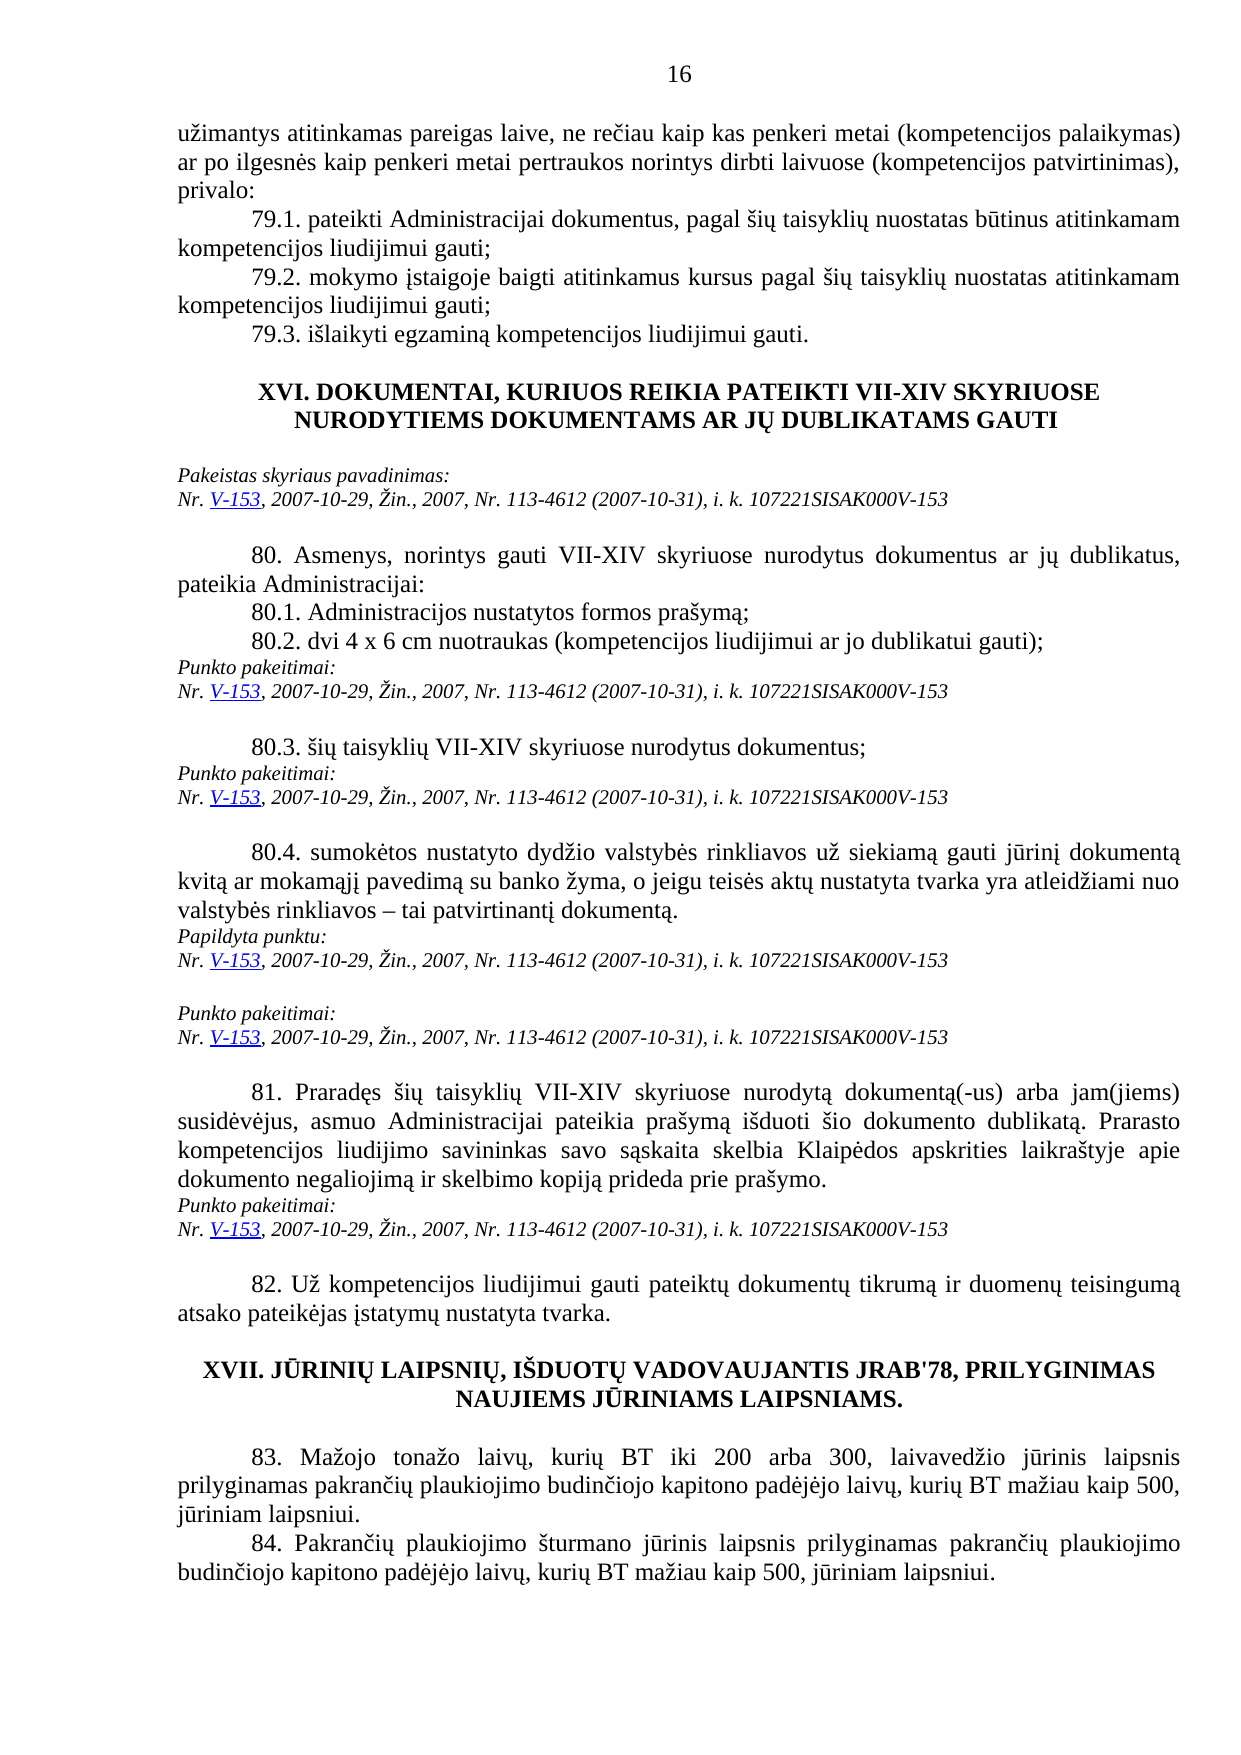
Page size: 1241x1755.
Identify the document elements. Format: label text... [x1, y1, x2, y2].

text Punkto pakeitimai: [177, 1192, 1181, 1217]
text XVII. JŪRINIŲ LAIPSNIŲ, IŠDUOTŲ VADOVAUJANTIS JRAB'78, PRILYGINIMAS NAUJIEMS JŪRINIAMS LAIPSNIAMS. [177, 1356, 1181, 1413]
text Nr. V-153, 2007-10-29, Žin., 2007, Nr. 113-4612 (2007-10-31), i. k. 107221SISAK000V-153 [177, 948, 1181, 972]
text Punkto pakeitimai: [177, 761, 1181, 785]
text Punkto pakeitimai: [177, 655, 1181, 679]
text XVI. DOKUMENTAI, KURIUOS REIKIA PATEIKTI VII-XIV SKYRIUOSE NURODYTIEMS DOKUMENTAMS AR JŲ DUBLIKATAMS GAUTI [177, 377, 1181, 434]
text Punkto pakeitimai: [177, 1001, 1181, 1025]
text 79.1. pateikti Administracijai dokumentus, pagal šių taisyklių nuostatas būtinus atitinkamam kompetencijos liudijimui gauti; [177, 204, 1181, 262]
text 83. Mažojo tonažo laivų, kurių BT iki 200 arba 300, laivavedžio jūrinis laipsnis prilyginamas pakrančių plaukiojimo budinčiojo kapitono padėjėjo laivų, kurių BT mažiau kaip 500, jūriniam laipsniui. [177, 1442, 1181, 1528]
text 79.2. mokymo įstaigoje baigti atitinkamus kursus pagal šių taisyklių nuostatas atitinkamam kompetencijos liudijimui gauti; [177, 262, 1181, 319]
text užimantys atitinkamas pareigas laive, ne rečiau kaip kas penkeri metai (kompetencijos palaikymas) ar po ilgesnės kaip penkeri metai pertraukos norintys dirbti laivuose (kompetencijos patvirtinimas), privalo: [177, 118, 1181, 204]
text 84. Pakrančių plaukiojimo šturmano jūrinis laipsnis prilyginamas pakrančių plaukiojimo budinčiojo kapitono padėjėjo laivų, kurių BT mažiau kaip 500, jūriniam laipsniui. [177, 1528, 1181, 1586]
text 80.1. Administracijos nustatytos formos prašymą; [177, 597, 1181, 626]
text Nr. V-153, 2007-10-29, Žin., 2007, Nr. 113-4612 (2007-10-31), i. k. 107221SISAK000V-153 [177, 487, 1181, 511]
text Nr. V-153, 2007-10-29, Žin., 2007, Nr. 113-4612 (2007-10-31), i. k. 107221SISAK000V-153 [177, 1217, 1181, 1241]
text 80.3. šių taisyklių VII-XIV skyriuose nurodytus dokumentus; [177, 732, 1181, 761]
text 80.2. dvi 4 x 6 cm nuotraukas (kompetencijos liudijimui ar jo dublikatui gauti); [177, 626, 1181, 655]
text 82. Už kompetencijos liudijimui gauti pateiktų dokumentų tikrumą ir duomenų teisingumą atsako pateikėjas įstatymų nustatyta tvarka. [177, 1269, 1181, 1327]
text Nr. V-153, 2007-10-29, Žin., 2007, Nr. 113-4612 (2007-10-31), i. k. 107221SISAK000V-153 [177, 679, 1181, 703]
text 79.3. išlaikyti egzaminą kompetencijos liudijimui gauti. [177, 319, 1181, 348]
text 80. Asmenys, norintys gauti VII-XIV skyriuose nurodytus dokumentus ar jų dublikatus, pateikia Administracijai: [177, 540, 1181, 597]
text Pakeistas skyriaus pavadinimas: [177, 463, 1181, 487]
text 81. Praradęs šių taisyklių VII-XIV skyriuose nurodytą dokumentą(-us) arba jam(jiems) susidėvėjus, asmuo Administracijai pateikia prašymą išduoti šio dokumento dublikatą. Prarasto kompetencijos liudijimo savininkas savo sąskaita skelbia Klaipėdos apskrities laikraštyje apie dokumento negaliojimą ir skelbimo kopiją prideda prie prašymo. [177, 1077, 1181, 1192]
text Papildyta punktu: [177, 924, 1181, 948]
text 80.4. sumokėtos nustatyto dydžio valstybės rinkliavos už siekiamą gauti jūrinį dokumentą kvitą ar mokamąjį pavedimą su banko žyma, o jeigu teisės aktų nustatyta tvarka yra atleidžiami nuo valstybės rinkliavos – tai patvirtinantį dokumentą. [177, 837, 1181, 924]
text Nr. V-153, 2007-10-29, Žin., 2007, Nr. 113-4612 (2007-10-31), i. k. 107221SISAK000V-153 [177, 1025, 1181, 1049]
text Nr. V-153, 2007-10-29, Žin., 2007, Nr. 113-4612 (2007-10-31), i. k. 107221SISAK000V-153 [177, 785, 1181, 809]
